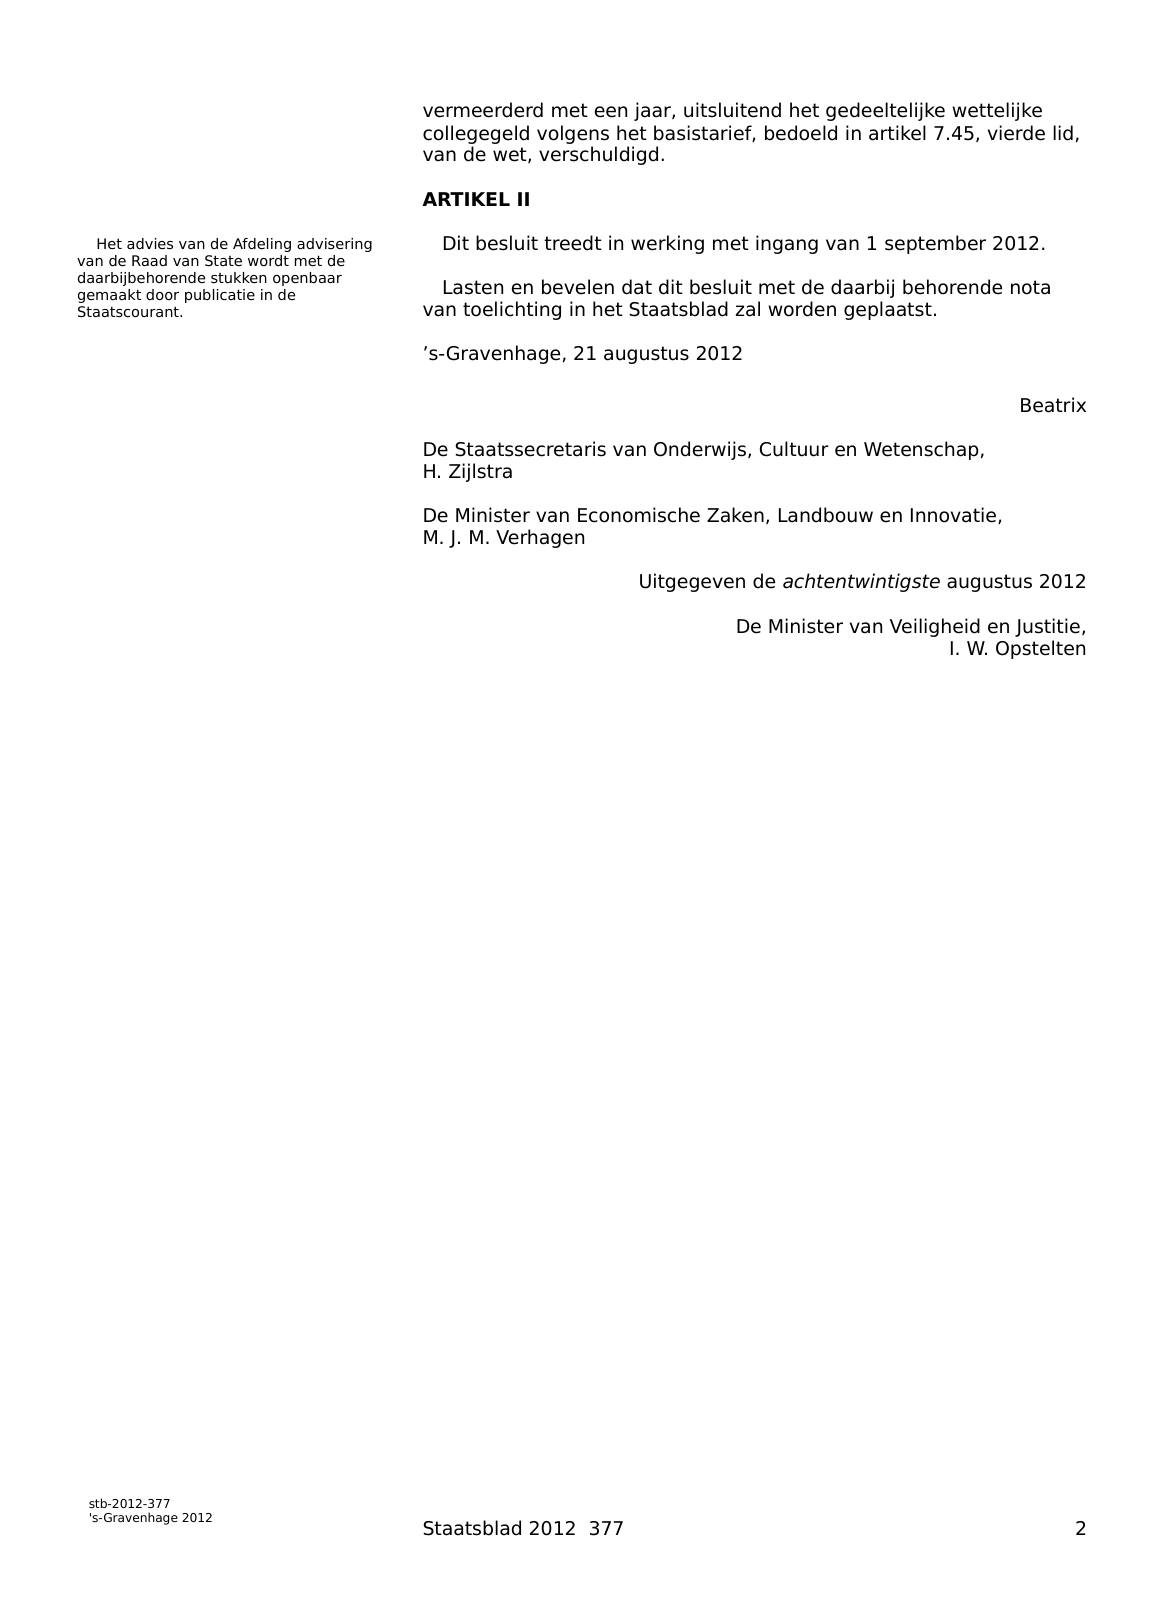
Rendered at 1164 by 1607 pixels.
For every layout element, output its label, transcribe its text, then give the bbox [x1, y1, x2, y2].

text De Minister van Veiligheid en Justitie, I. W. Opstelten [422, 616, 1087, 659]
text ’s-Gravenhage, 21 augustus 2012 [422, 343, 1087, 365]
text De Staatssecretaris van Onderwijs, Cultuur en Wetenschap, H. Zijlstra [422, 439, 1087, 483]
text stb-2012-377 [88, 1497, 323, 1511]
text vermeerderd met een jaar, uitsluitend het gedeeltelijke wettelijke collegegeld volgens het basistarief, bedoeld in artikel 7.45, vierde lid, van de wet, verschuldigd. [422, 100, 1087, 166]
text De Minister van Economische Zaken, Landbouw en Innovatie, M. J. M. Verhagen [422, 505, 1087, 549]
text Lasten en bevelen dat dit besluit met de daarbij behorende nota van toelichting in het Staatsblad zal worden geplaatst. [422, 277, 1087, 321]
text Beatrix [422, 395, 1087, 417]
text Uitgegeven de achtentwintigste augustus 2012 [422, 571, 1087, 593]
text 's-Gravenhage 2012 [88, 1511, 323, 1525]
subtitle ARTIKEL II [422, 188, 1087, 211]
text Dit besluit treedt in werking met ingang van 1 september 2012. [422, 233, 1087, 255]
text Het advies van de Afdeling advisering van de Raad van State wordt met de daarbijbehorende stukken openbaar gemaakt door publicatie in de Staatscourant. [77, 236, 396, 321]
